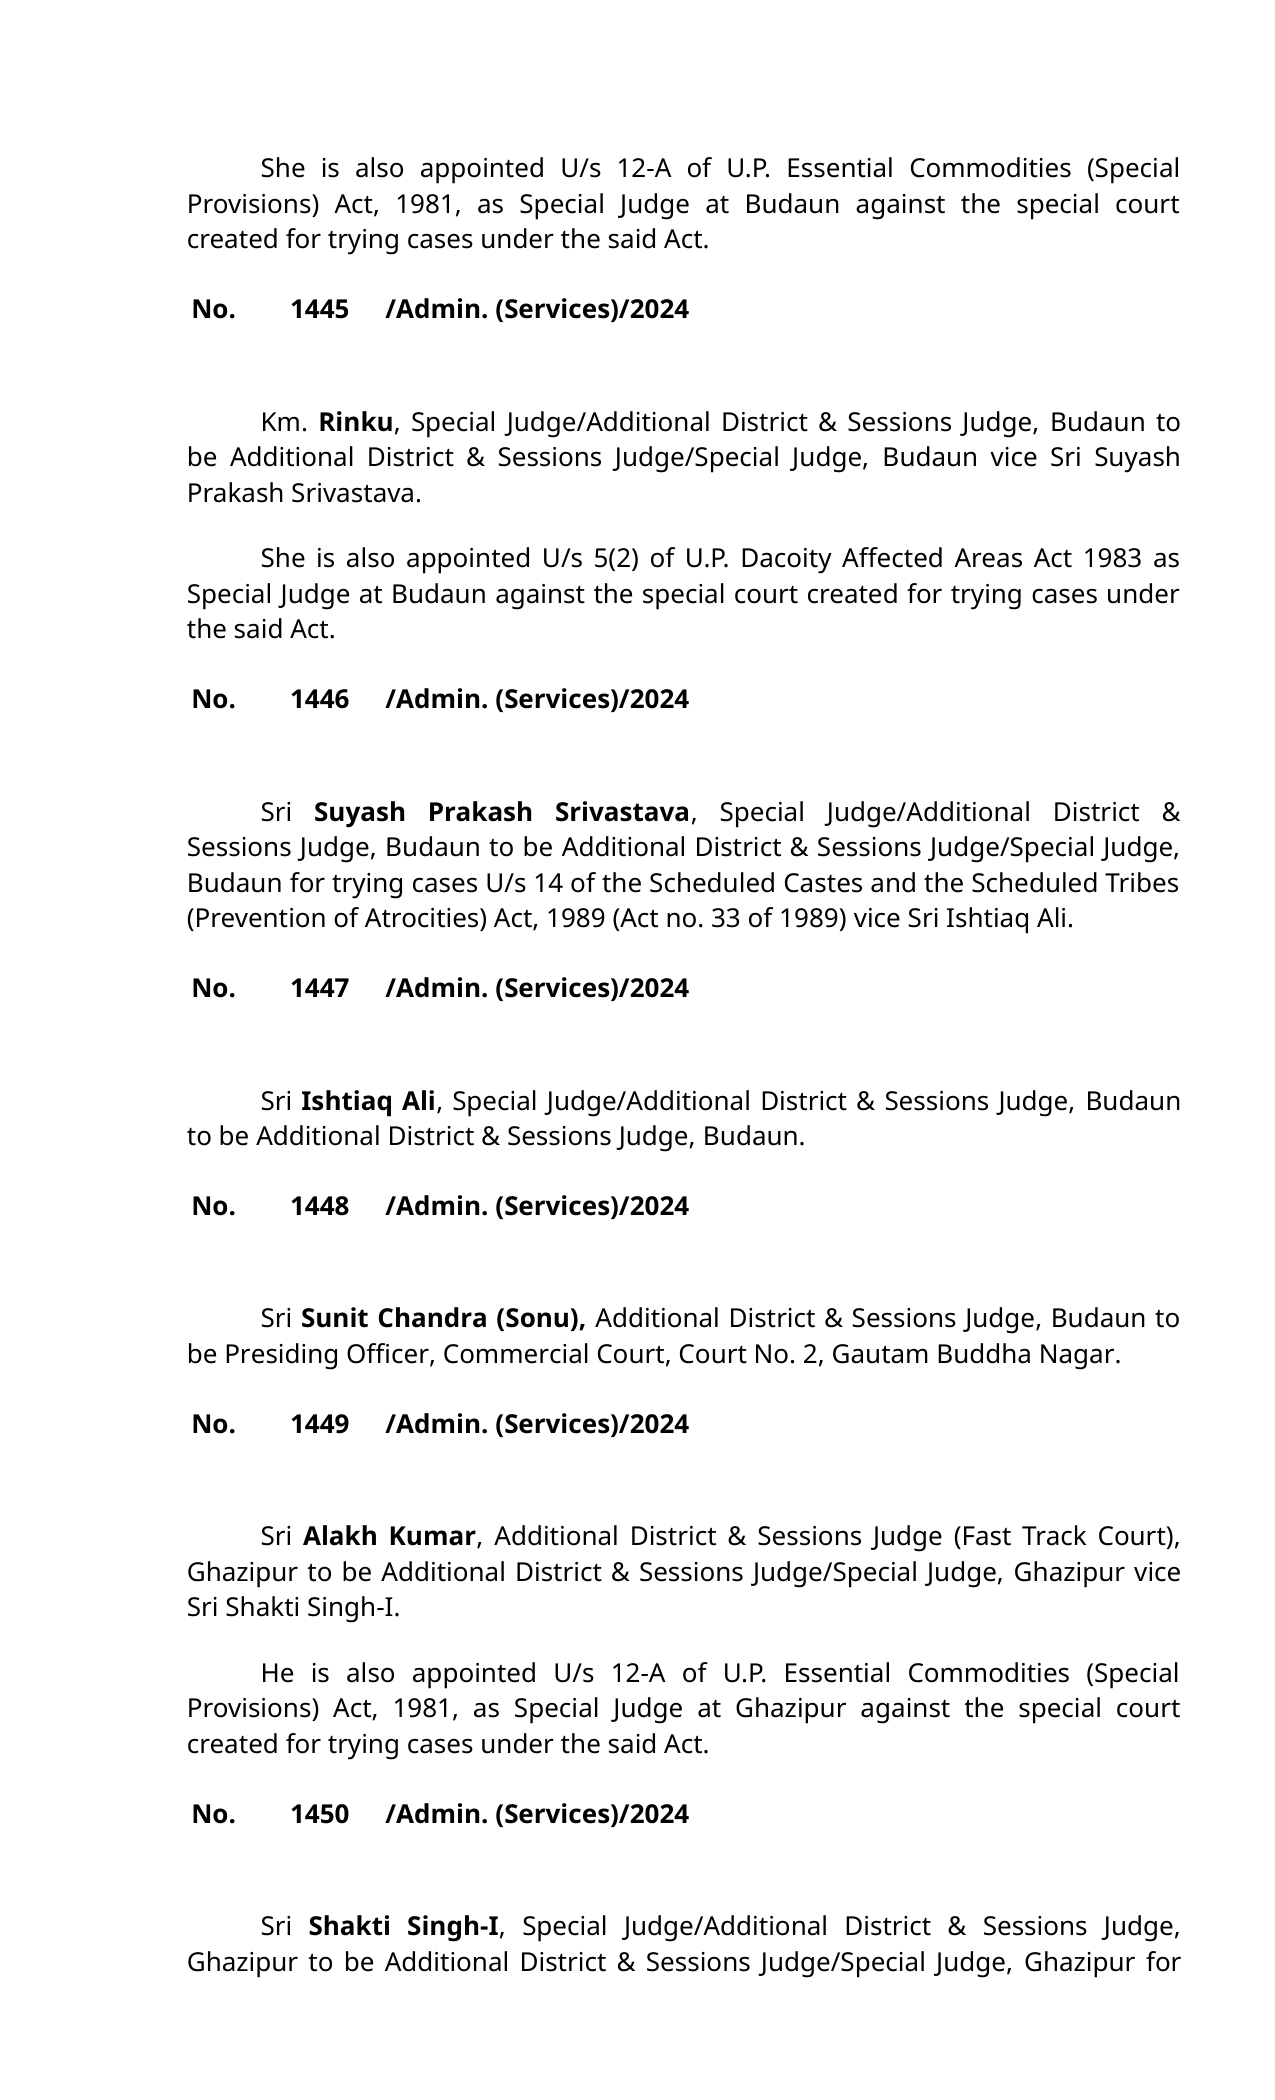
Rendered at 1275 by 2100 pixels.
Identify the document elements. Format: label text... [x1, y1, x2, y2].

subtitle Km. Rinku, Special Judge/Additional District & Sessions Judge, Budaun to be Additional District & Sessions Judge/Special Judge, Budaun vice Sri Suyash Prakash Srivastava. [187, 403, 1181, 510]
table_header No. [185, 1182, 247, 1264]
table_header /Admin. (Services)/2024 [379, 1182, 759, 1264]
subtitle Sri Shakti Singh-I, Special Judge/Additional District & Sessions Judge, Ghazipur to be Additional District & Sessions Judge/Special Judge, Ghazipur for [187, 1908, 1181, 1979]
table_header No. [185, 1790, 247, 1872]
table_header /Admin. (Services)/2024 [379, 1400, 759, 1482]
table_header No. [185, 675, 247, 758]
table_header [247, 1790, 379, 1872]
table_header [247, 1400, 379, 1482]
table_header [247, 964, 379, 1047]
table_header No. [185, 285, 247, 368]
subtitle Sri Ishtiaq Ali, Special Judge/Additional District & Sessions Judge, Budaun to be Additional District & Sessions Judge, Budaun. [187, 1082, 1181, 1153]
table_header [247, 285, 379, 368]
subtitle Sri Alakh Kumar, Additional District & Sessions Judge (Fast Track Court), Ghazipur to be Additional District & Sessions Judge/Special Judge, Ghazipur vice Sri Shakti Singh-I. [187, 1518, 1181, 1624]
table_header No. [185, 1400, 247, 1482]
table_header [247, 1182, 379, 1264]
table_header /Admin. (Services)/2024 [379, 964, 759, 1047]
subtitle Sri Sunit Chandra (Sonu), Additional District & Sessions Judge, Budaun to be Presiding Officer, Commercial Court, Court No. 2, Gautam Buddha Nagar. [187, 1300, 1181, 1371]
table_header /Admin. (Services)/2024 [379, 1790, 759, 1872]
table_header /Admin. (Services)/2024 [379, 675, 759, 758]
table_header No. [185, 964, 247, 1047]
subtitle Sri Suyash Prakash Srivastava, Special Judge/Additional District & Sessions Judge, Budaun to be Additional District & Sessions Judge/Special Judge, Budaun for trying cases U/s 14 of the Scheduled Castes and the Scheduled Tribes (Prevention of Atrocities) Act, 1989 (Act no. 33 of 1989) vice Sri Ishtiaq Ali. [187, 793, 1181, 935]
table_header /Admin. (Services)/2024 [379, 285, 759, 368]
subtitle She is also appointed U/s 12-A of U.P. Essential Commodities (Special Provisions) Act, 1981, as Special Judge at Budaun against the special court created for trying cases under the said Act. [187, 150, 1181, 257]
subtitle She is also appointed U/s 5(2) of U.P. Dacoity Affected Areas Act 1983 as Special Judge at Budaun against the special court created for trying cases under the said Act. [187, 540, 1181, 646]
subtitle He is also appointed U/s 12-A of U.P. Essential Commodities (Special Provisions) Act, 1981, as Special Judge at Ghazipur against the special court created for trying cases under the said Act. [187, 1654, 1181, 1761]
table_header [247, 675, 379, 758]
